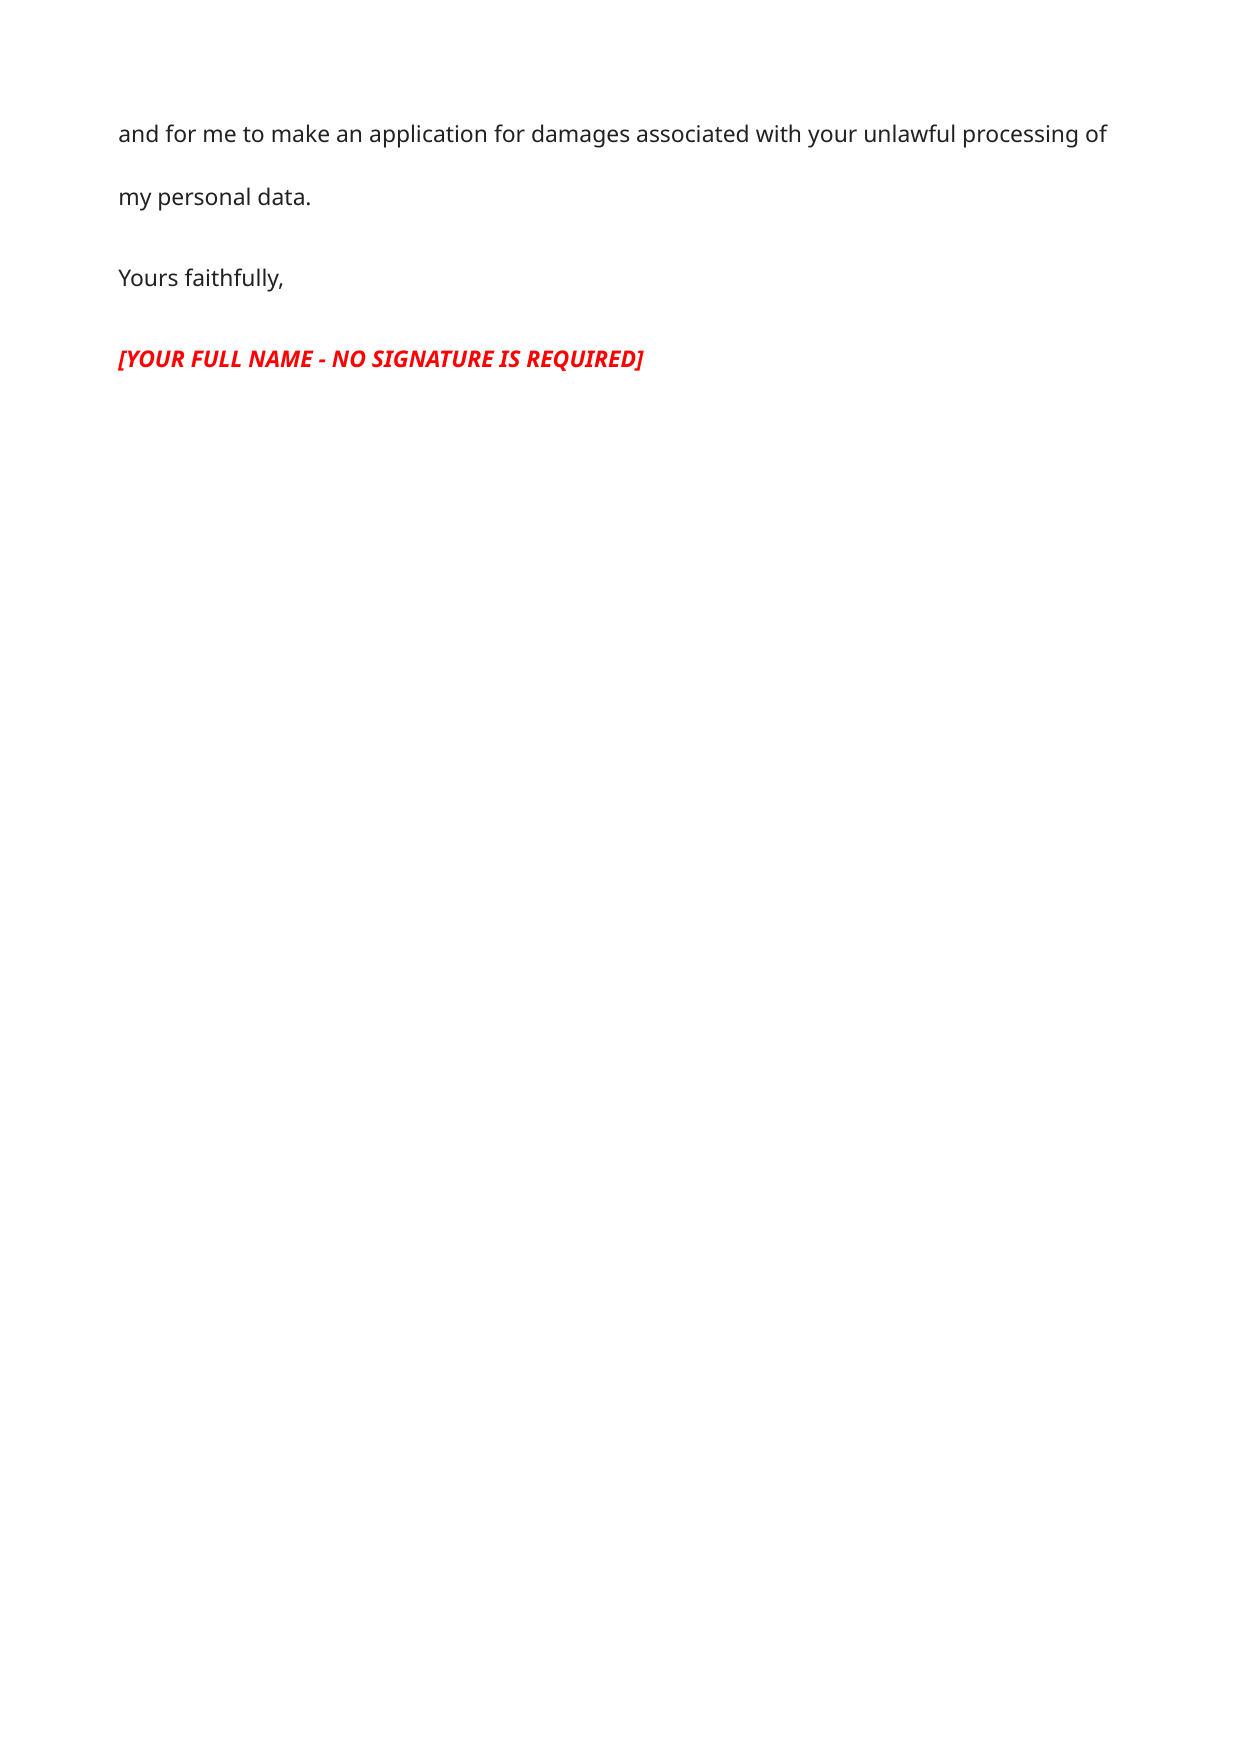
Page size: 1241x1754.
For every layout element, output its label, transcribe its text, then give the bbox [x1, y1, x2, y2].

text and for me to make an application for damages associated with your unlawful processing of my personal data. [118, 118, 1122, 212]
text [YOUR FULL NAME - NO SIGNATURE IS REQUIRED] [118, 343, 1122, 374]
text Yours faithfully, [118, 262, 1122, 293]
